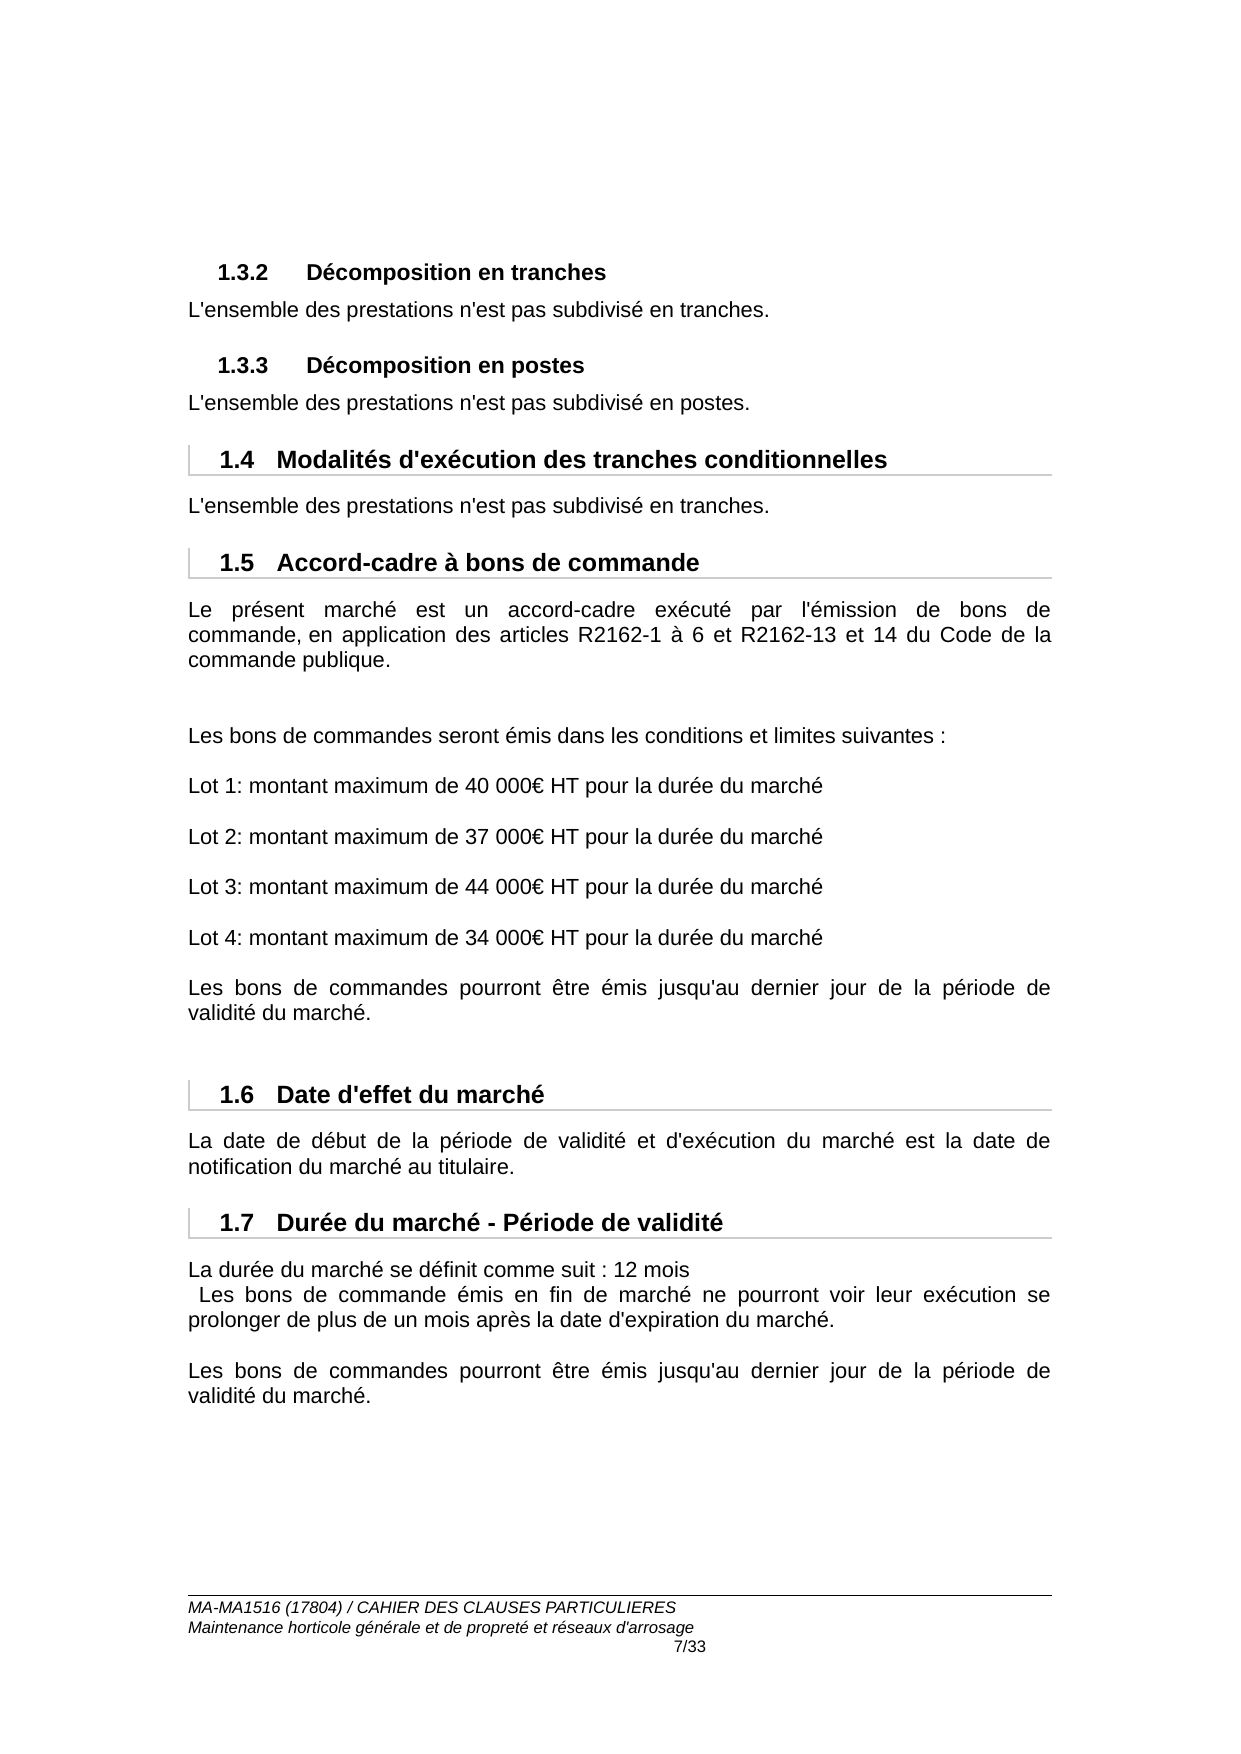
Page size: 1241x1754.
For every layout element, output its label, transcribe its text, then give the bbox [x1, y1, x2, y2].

text L'ensemble des prestations n'est pas subdivisé en tranches. [188, 493, 1052, 519]
text Les bons de commandes pourront être émis jusqu'au dernier jour de la période de validité du marché. [188, 1358, 1052, 1408]
text Les bons de commandes pourront être émis jusqu'au dernier jour de la période de validité du marché. [188, 975, 1052, 1025]
subtitle Modalités d'exécution des tranches conditionnelles [190, 445, 1052, 474]
subtitle Accord-cadre à bons de commande [190, 548, 1052, 577]
subtitle Durée du marché - Période de validité [190, 1208, 1052, 1237]
text La durée du marché se définit comme suit : 12 mois [188, 1257, 1052, 1282]
text Les bons de commandes seront émis dans les conditions et limites suivantes : [188, 723, 1052, 748]
text Les bons de commande émis en fin de marché ne pourront voir leur exécution se prolonger de plus de un mois après la date d'expiration du marché. [188, 1282, 1052, 1332]
text L'ensemble des prestations n'est pas subdivisé en tranches. [188, 297, 1052, 323]
subtitle Décomposition en postes [188, 352, 1052, 378]
subtitle Date d'effet du marché [190, 1080, 1052, 1109]
text L'ensemble des prestations n'est pas subdivisé en postes. [188, 390, 1052, 415]
text Lot 3: montant maximum de 44 000€ HT pour la durée du marché [188, 874, 1052, 899]
text Lot 1: montant maximum de 40 000€ HT pour la durée du marché [188, 773, 1052, 798]
subtitle Décomposition en tranches [188, 259, 1052, 286]
text Lot 2: montant maximum de 37 000€ HT pour la durée du marché [188, 823, 1052, 849]
text Lot 4: montant maximum de 34 000€ HT pour la durée du marché [188, 924, 1052, 949]
text Le présent marché est un accord-cadre exécuté par l'émission de bons de commande, en application des articles R2162-1 à 6 et R2162-13 et 14 du Code de la commande publique. [188, 597, 1052, 672]
text La date de début de la période de validité et d'exécution du marché est la date de notification du marché au titulaire. [188, 1128, 1052, 1179]
